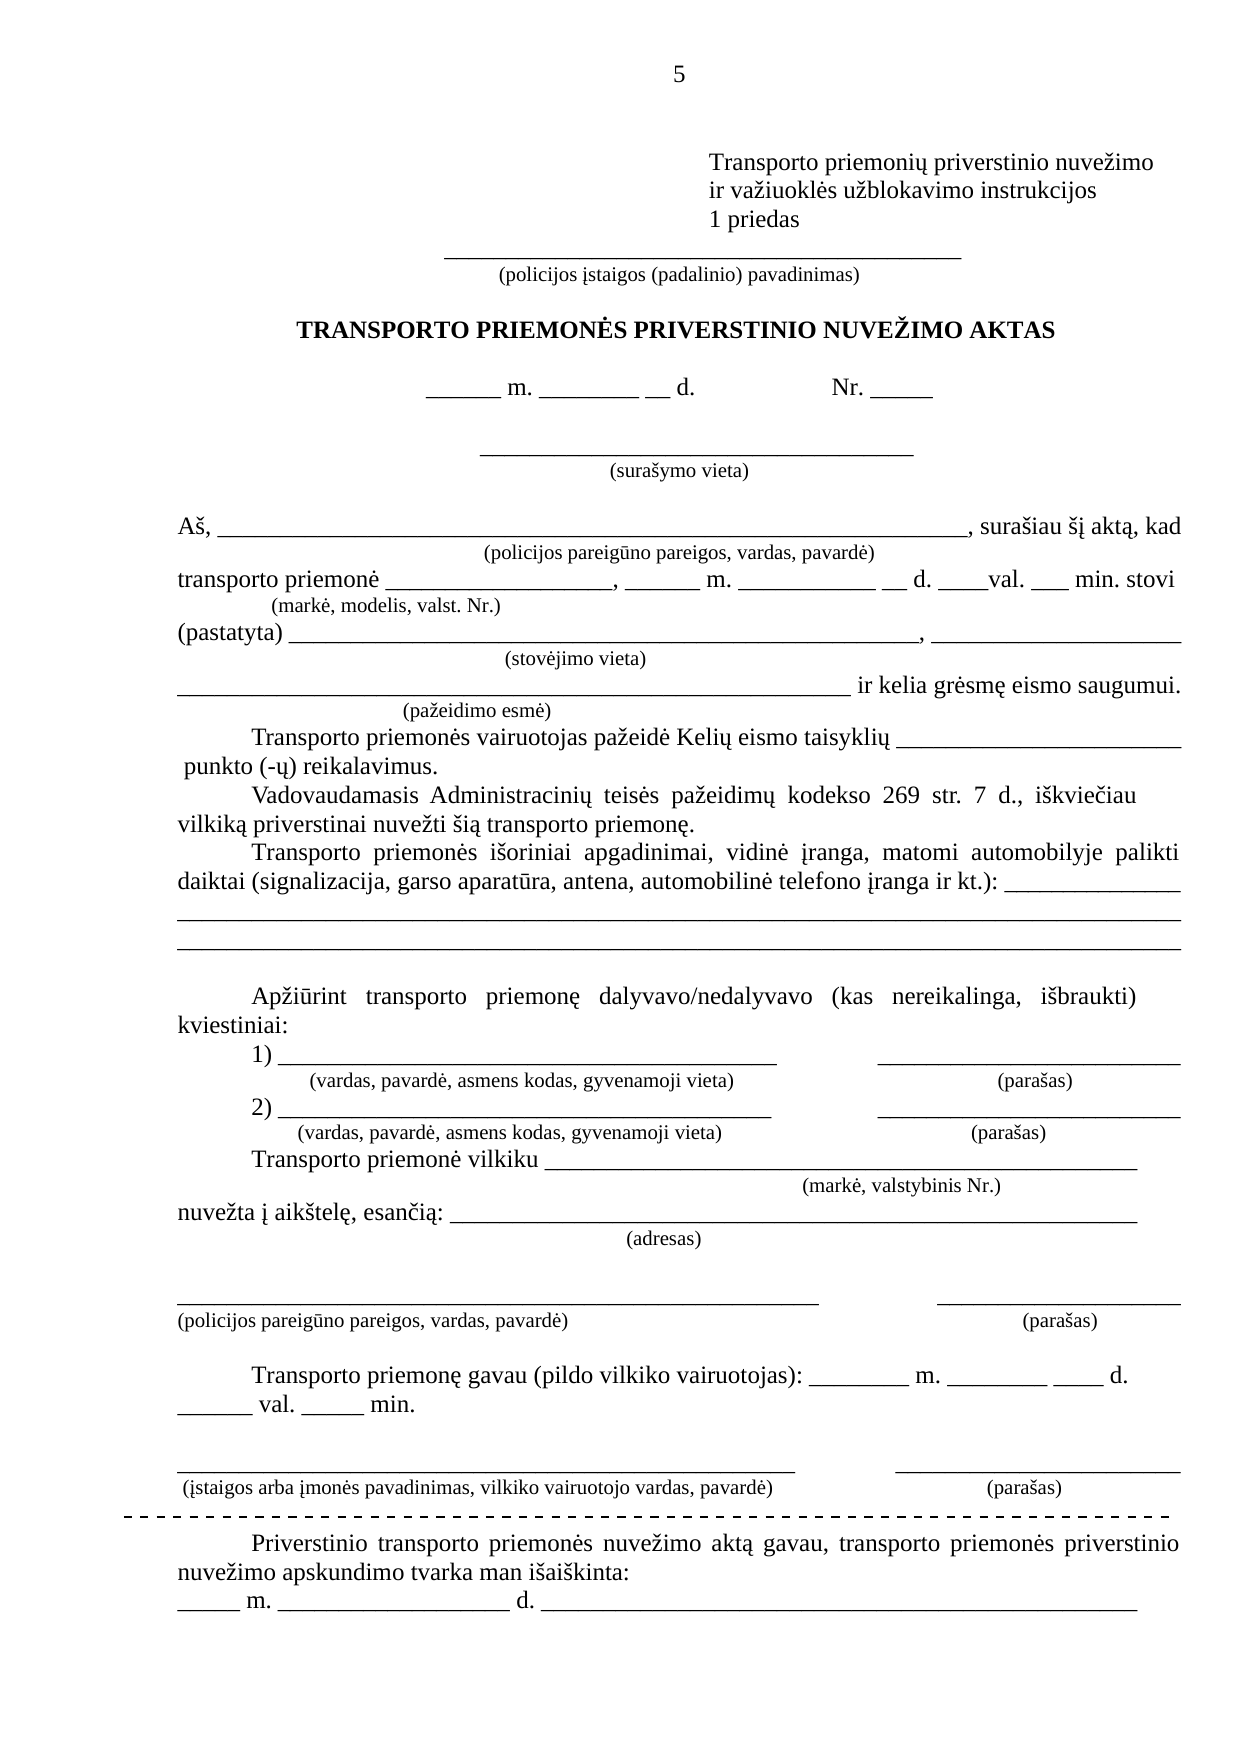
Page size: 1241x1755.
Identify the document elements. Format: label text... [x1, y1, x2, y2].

text (policijos pareigūno pareigos, vardas, pavardė) (parašas) [177, 1307, 1181, 1332]
text (pažeidimo esmė) [177, 698, 1181, 722]
text (markė, valstybinis Nr.) [177, 1173, 1181, 1197]
text Transporto priemonę gavau (pildo vilkiko vairuotojas): ________ m. ________ ____ d. [177, 1360, 1137, 1389]
text (įstaigos arba įmonės pavadinimas, vilkiko vairuotojo vardas, pavardė) (parašas) [177, 1475, 1181, 1499]
text 1 priedas [177, 204, 1181, 233]
text ______ val. _____ min. [177, 1389, 1137, 1418]
text (vardas, pavardė, asmens kodas, gyvenamoji vieta) (parašas) [177, 1067, 1181, 1092]
text punkto (-ų) reikalavimus. [177, 751, 1181, 780]
text (markė, modelis, valst. Nr.) [177, 593, 1181, 617]
text Transporto priemonės vairuotojas pažeidė Kelių eismo taisyklių [177, 722, 1181, 751]
text (adresas) [552, 1226, 1137, 1250]
text nuvežta į aikštelę, esančią: [177, 1197, 1137, 1226]
text (stovėjimo vieta) [177, 646, 1181, 670]
text transporto priemonė , ______ m. ___________ __ d. ____val. ___ min. stovi [177, 564, 1181, 593]
text 1) [177, 1039, 1181, 1067]
text transporto priemonės Priverstinio nuvežimo aktas [177, 315, 1181, 343]
text Priverstinio transporto priemonės nuvežimo aktą gavau, transporto priemonės priverstinio nuvežimo apskundimo tvarka man išaiškinta: [177, 1528, 1181, 1586]
text Apžiūrint transporto priemonę dalyvavo/nedalyvavo (kas nereikalinga, išbraukti) kviestiniai: [177, 981, 1137, 1039]
text (surašymo vieta) [177, 458, 1181, 482]
text ir kelia grėsmę eismo saugumui. [177, 670, 1181, 698]
text Transporto priemonės išoriniai apgadinimai, vidinė įranga, matomi automobilyje palikti daiktai (signalizacija, garso aparatūra, antena, automobilinė telefono įranga ir kt.): [177, 837, 1181, 895]
text _____ m. d. [177, 1586, 1137, 1614]
text 2) [177, 1092, 1187, 1120]
text (policijos įstaigos (padalinio) pavadinimas) [177, 262, 1181, 286]
text (policijos pareigūno pareigos, vardas, pavardė) [177, 540, 1181, 564]
text Vadovaudamasis Administracinių teisės pažeidimų kodekso 269 str. 7 d., iškviečiau vilkiką priverstinai nuvežti šią transporto priemonę. [177, 780, 1137, 837]
text (pastatyta) , ____________________ [177, 617, 1181, 646]
text Transporto priemonė vilkiku [177, 1144, 1137, 1173]
text (vardas, pavardė, asmens kodas, gyvenamoji vieta) (parašas) [177, 1120, 1175, 1144]
text Aš, , surašiau šį aktą, kad [177, 511, 1181, 540]
text ir važiuoklės užblokavimo instrukcijos [177, 176, 1181, 204]
text Transporto priemonių priverstinio nuvežimo [177, 147, 1181, 176]
text ______ m. ________ __ d. Nr. _____ [177, 372, 1181, 401]
